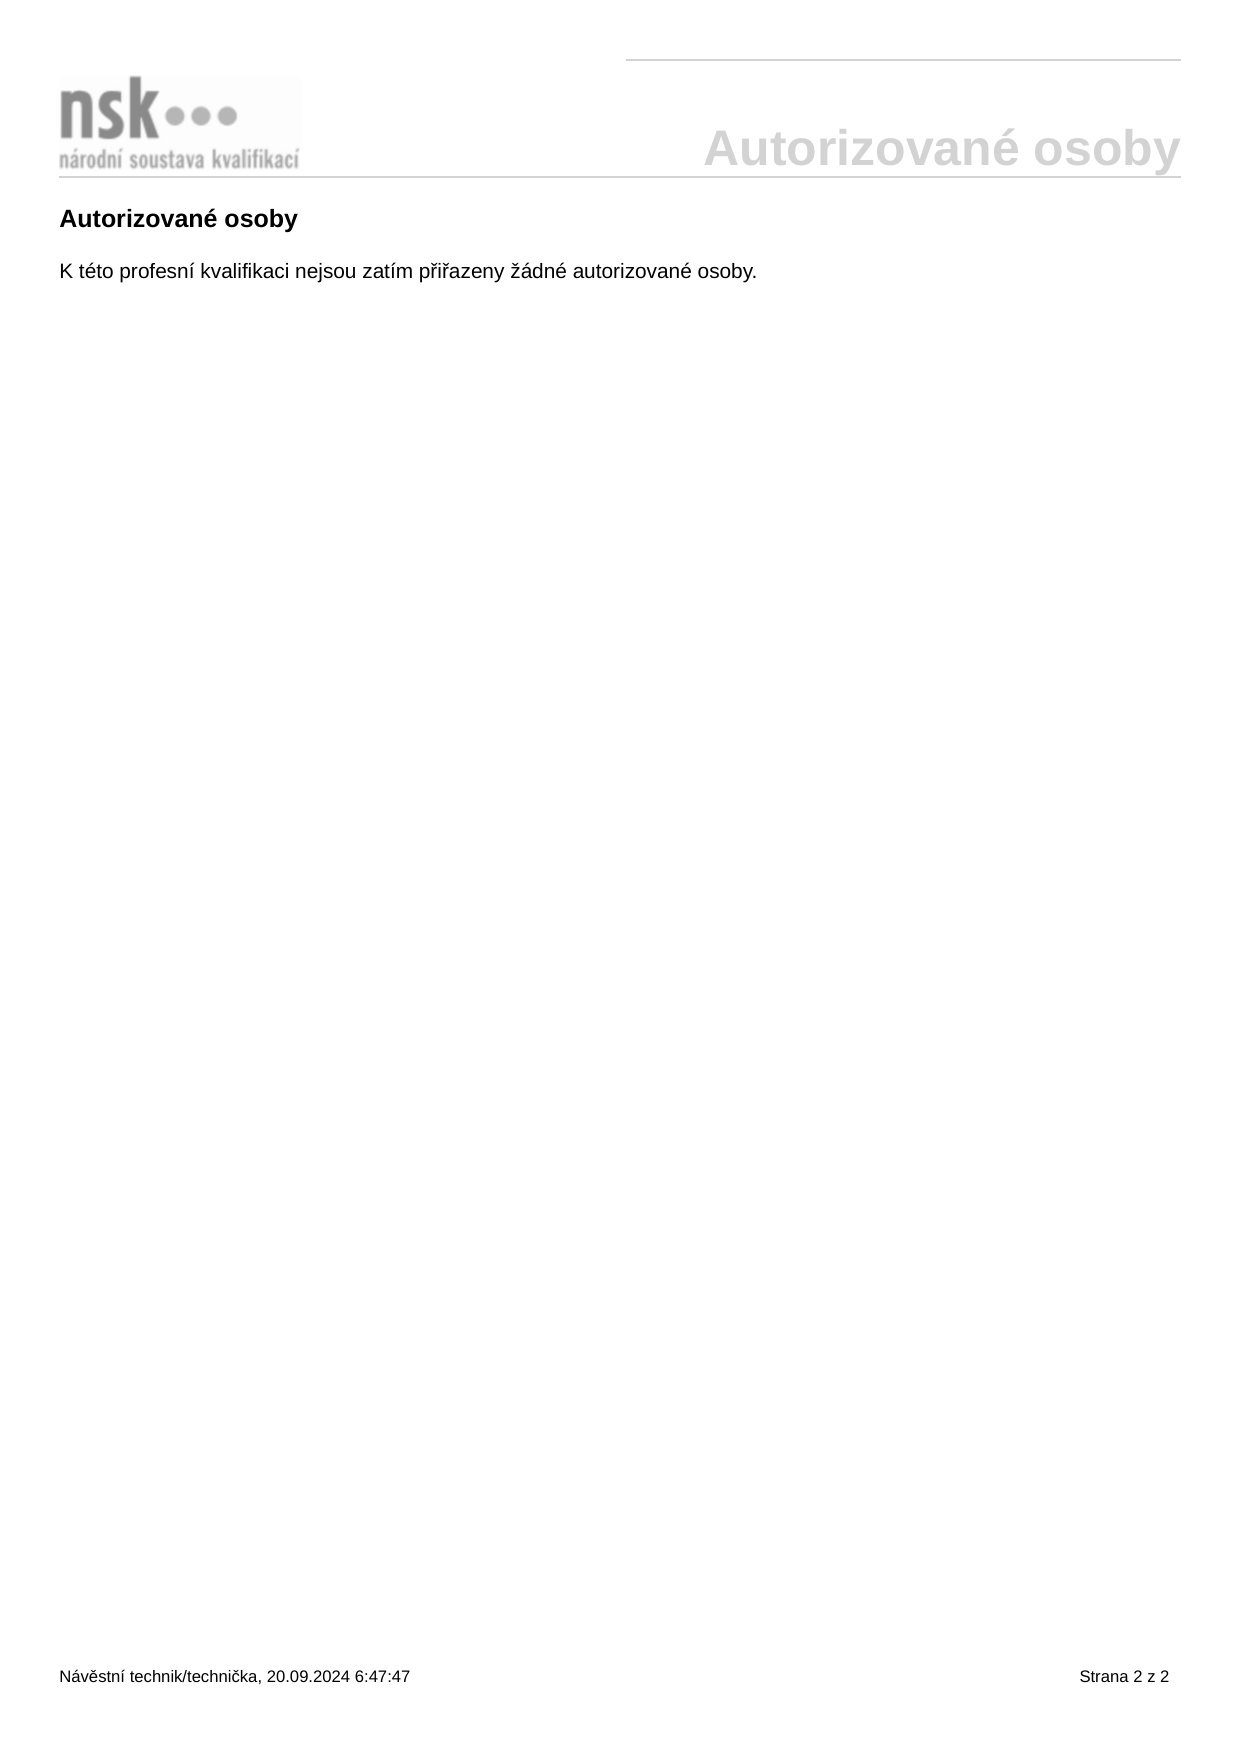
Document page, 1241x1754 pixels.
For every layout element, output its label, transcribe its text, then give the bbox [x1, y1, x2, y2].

table_cell [1169, 1183, 1181, 1421]
table_cell [59, 194, 483, 200]
table_cell [620, 236, 626, 259]
table_cell [59, 283, 483, 583]
table_cell [484, 171, 620, 176]
table_cell Autorizované osoby [626, 61, 1181, 176]
table_cell [620, 283, 626, 583]
picture [58, 59, 621, 171]
table_cell [484, 583, 620, 883]
table_cell [620, 1183, 626, 1421]
table_cell [626, 283, 862, 583]
table_cell [626, 1183, 862, 1421]
table_cell [484, 883, 620, 1183]
table_cell [1169, 283, 1181, 583]
table_cell Návěstní technik/technička, 20.09.2024 6:47:47 [59, 1658, 862, 1694]
table_cell [620, 883, 626, 1183]
table_cell Strana 2 z 2 [862, 1658, 1169, 1694]
table_cell [862, 583, 1169, 883]
table_cell [620, 583, 626, 883]
table_cell [862, 236, 1169, 259]
table_cell [1169, 883, 1181, 1183]
table_cell [59, 583, 483, 883]
table_cell K této profesní kvalifikaci nejsou zatím přiřazeny žádné autorizované osoby. [59, 259, 1181, 283]
table_cell [626, 583, 862, 883]
table_cell [862, 283, 1169, 583]
table_cell [620, 1421, 626, 1658]
table_cell [484, 1183, 620, 1421]
table_cell Autorizované osoby [59, 200, 1181, 236]
table_cell [862, 883, 1169, 1183]
table_cell [1169, 1658, 1181, 1694]
table_cell [1169, 236, 1181, 259]
table_cell [484, 194, 620, 200]
table_cell [59, 236, 483, 259]
table_cell [862, 1183, 1169, 1421]
table_cell [1169, 583, 1181, 883]
table_cell [59, 883, 483, 1183]
table_cell [862, 1421, 1169, 1658]
table_cell [1169, 1421, 1181, 1658]
table_cell [626, 236, 862, 259]
table_cell [484, 283, 620, 583]
table_cell [862, 194, 1169, 200]
table_cell [59, 1183, 483, 1421]
table_cell [484, 236, 620, 259]
table_cell [1169, 194, 1181, 200]
table_cell [626, 883, 862, 1183]
table_cell [626, 194, 862, 200]
table_cell [621, 59, 626, 170]
table_cell [59, 178, 1181, 194]
table_cell [59, 171, 483, 176]
table_cell [59, 1421, 483, 1658]
table_cell [626, 1421, 862, 1658]
table_cell [484, 1421, 620, 1658]
